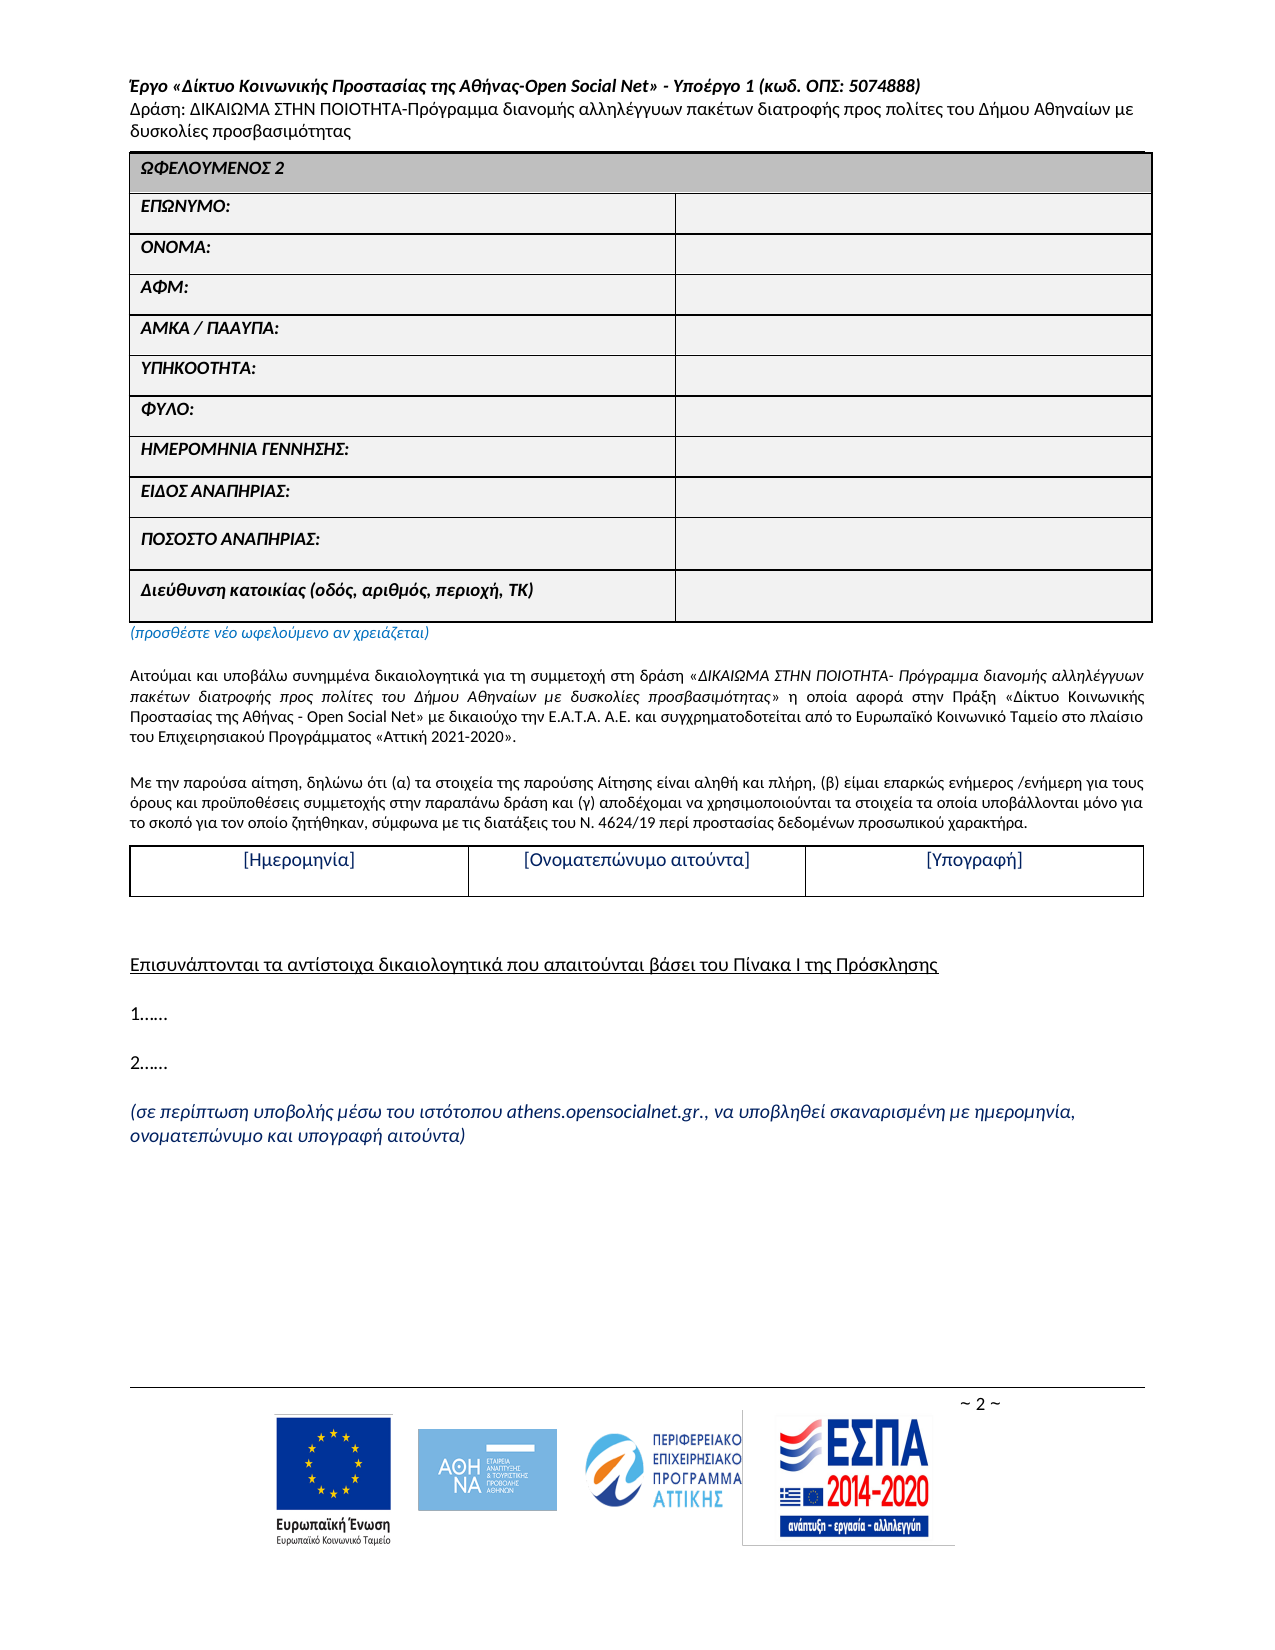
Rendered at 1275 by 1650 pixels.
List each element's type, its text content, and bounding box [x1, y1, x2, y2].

table_cell [676, 275, 1151, 314]
table_cell ΠΟΣΟΣΤΟ ΑΝΑΠΗΡΙΑΣ: [130, 518, 675, 569]
table_cell ΕΠΩΝΥΜΟ: [130, 194, 675, 233]
table_cell ΕΙΔΟΣ ΑΝΑΠΗΡΙΑΣ: [130, 478, 675, 517]
text Επισυνάπτονται τα αντίστοιχα δικαιολογητικά που απαιτούνται βάσει του Πίνακα Ι της Πρόσκλησης [130, 952, 1145, 976]
table_cell ΑΜΚΑ / ΠΑΑΥΠΑ: [130, 316, 675, 354]
table_cell [676, 571, 1151, 621]
table_header [Ημερομηνία] [131, 847, 468, 896]
text 1…… [130, 1001, 1145, 1025]
table_cell ΑΦΜ: [130, 275, 675, 314]
table_cell [676, 397, 1151, 436]
text (προσθέστε νέο ωφελούμενο αν χρειάζεται) [130, 623, 1145, 643]
table_cell Διεύθυνση κατοικίας (οδός, αριθμός, περιοχή, TK) [130, 571, 675, 621]
table_cell ΥΠΗΚΟΟΤΗΤΑ: [130, 356, 675, 395]
table_cell [676, 194, 1151, 233]
text (σε περίπτωση υποβολής μέσω του ιστότοπου athens.opensocialnet.gr., να υποβληθεί σκαναρισμένη με ημερομηνία, ονοματεπώνυμο και υπογραφή αιτούντα) [130, 1099, 1145, 1148]
text 2…… [130, 1050, 1145, 1074]
table_cell [676, 437, 1151, 476]
table_header [Υπογραφή] [806, 847, 1143, 896]
table_cell [676, 316, 1151, 354]
text Αιτούμαι και υποβάλω συνημμένα δικαιολογητικά για τη συμμετοχή στη δράση «ΔΙΚΑΙΩΜΑ ΣΤΗΝ ΠΟΙΟΤΗΤΑ- Πρόγραμμα διανομής αλληλέγγυων πακέτων διατροφής προς πολίτες του Δήμου Αθηναίων με δυσκολίες προσβασιμότητας» η οποία αφορά στην Πράξη «Δίκτυο Κοινωνικής Προστασίας της Αθήνας - Open Social Net» με δικαιούχο την Ε.Α.Τ.Α. Α.Ε. και συγχρηματοδοτείται από το Ευρωπαϊκό Κοινωνικό Ταμείο στο πλαίσιο του Επιχειρησιακού Προγράμματος «Αττική 2021-2020». [130, 666, 1145, 747]
table_cell [676, 356, 1151, 395]
text Με την παρούσα αίτηση, δηλώνω ότι (α) τα στοιχεία της παρούσης Αίτησης είναι αληθή και πλήρη, (β) είμαι επαρκώς ενήμερος /ενήμερη για τους όρους και προϋποθέσεις συμμετοχής στην παραπάνω δράση και (γ) αποδέχομαι να χρησιμοποιούνται τα στοιχεία τα οποία υποβάλλονται μόνο για το σκοπό για τον οποίο ζητήθηκαν, σύμφωνα με τις διατάξεις του Ν. 4624/19 περί προστασίας δεδομένων προσωπικού χαρακτήρα. [130, 772, 1145, 833]
table_cell ΌΝΟΜΑ: [130, 235, 675, 273]
table_cell ΩΦΕΛΟΥΜΕΝΟΣ 2 [130, 154, 1151, 192]
table_cell ΗΜΕΡΟΜΗΝΙΑ ΓΕΝΝΗΣΗΣ: [130, 437, 675, 476]
table_cell [676, 235, 1151, 273]
table_cell [676, 478, 1151, 517]
table_cell ΦΥΛΟ: [130, 397, 675, 436]
table_cell [676, 518, 1151, 569]
table_header [Ονοματεπώνυμο αιτούντα] [469, 847, 805, 896]
